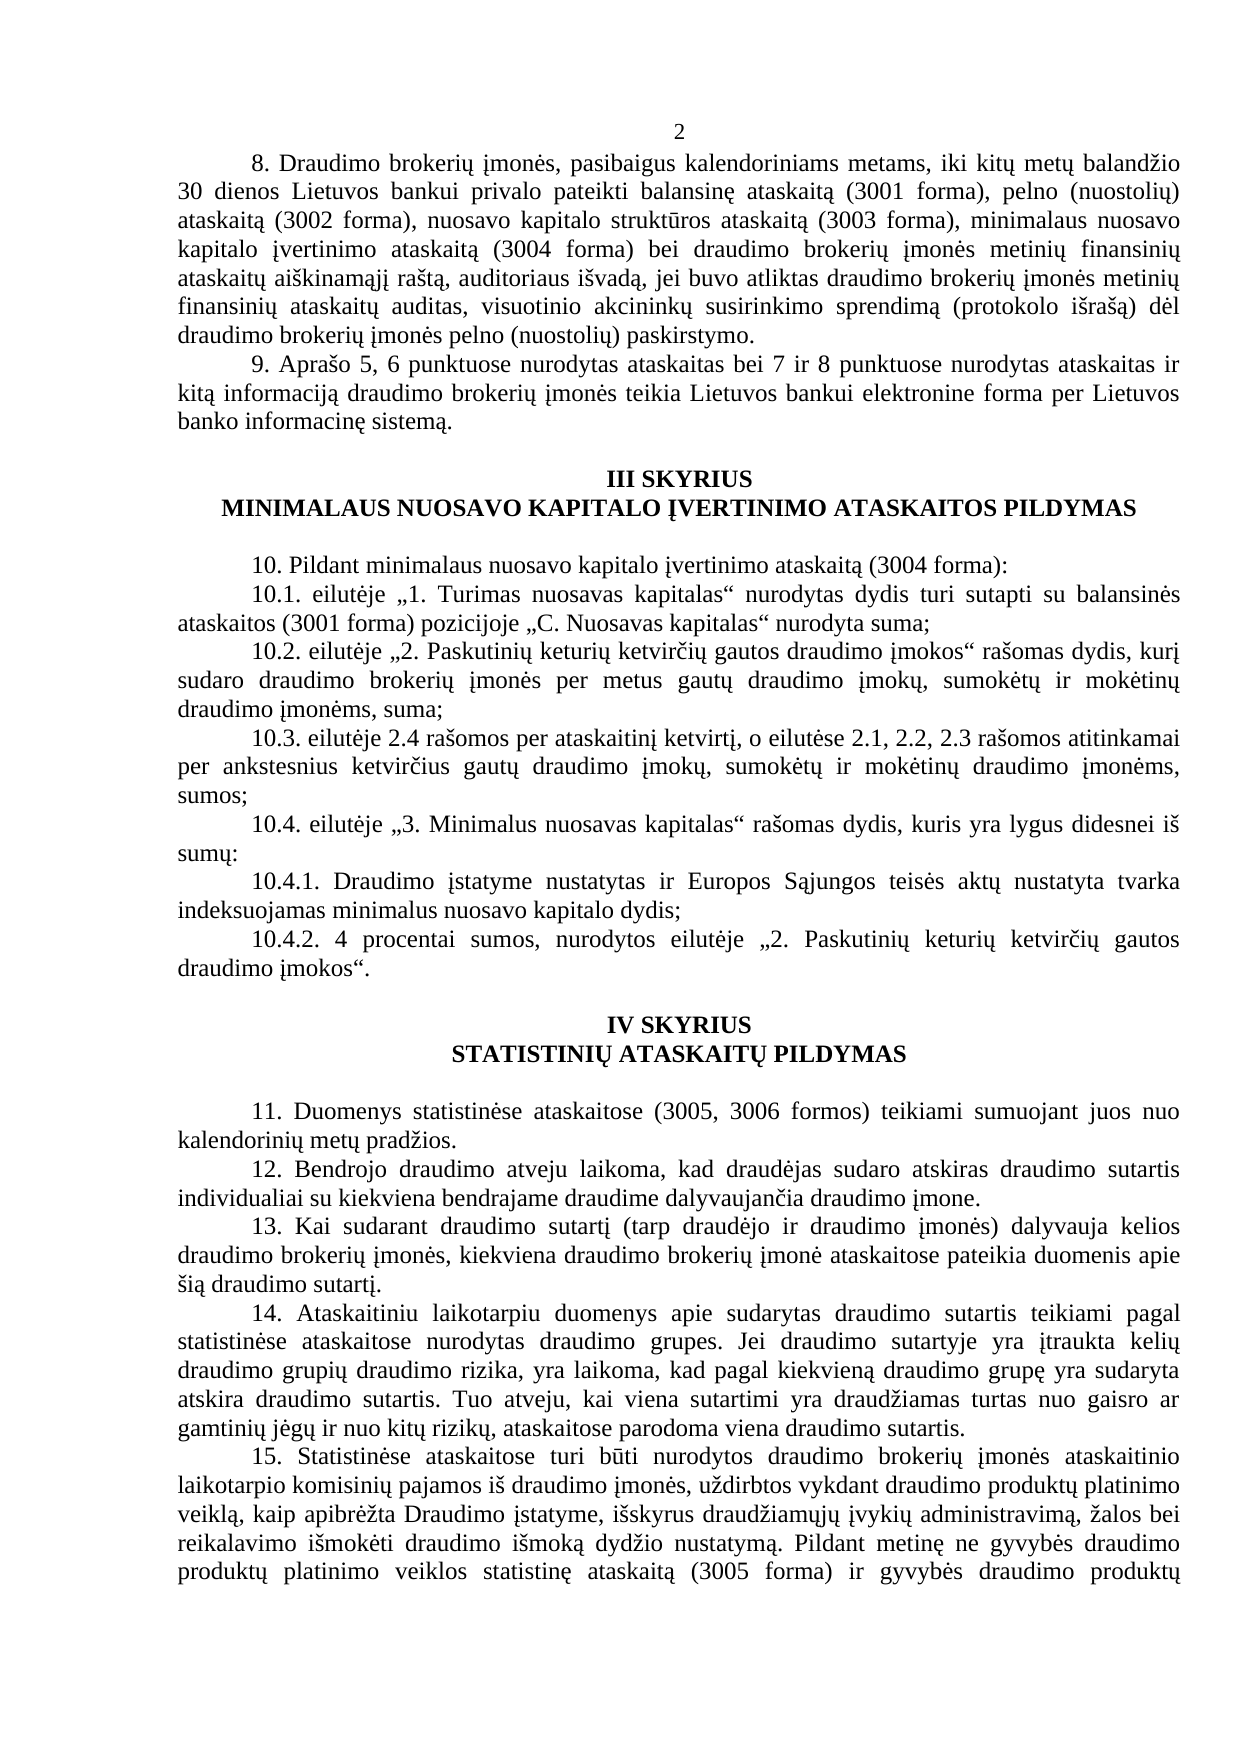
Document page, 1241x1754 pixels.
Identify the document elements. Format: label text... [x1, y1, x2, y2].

text III SKYRIUS [177, 464, 1181, 493]
text IV SKYRIUS [177, 1010, 1181, 1039]
text 9. Aprašo 5, 6 punktuose nurodytas ataskaitas bei 7 ir 8 punktuose nurodytas ataskaitas ir kitą informaciją draudimo brokerių įmonės teikia Lietuvos bankui elektronine forma per Lietuvos banko informacinę sistemą. [177, 349, 1181, 435]
text 10. Pildant minimalaus nuosavo kapitalo įvertinimo ataskaitą (3004 forma): [177, 550, 1181, 579]
text 12. Bendrojo draudimo atveju laikoma, kad draudėjas sudaro atskiras draudimo sutartis individualiai su kiekviena bendrajame draudime dalyvaujančia draudimo įmone. [177, 1154, 1181, 1211]
text MINIMALAUS NUOSAVO KAPITALO ĮVERTINIMO ATASKAITOS PILDYMAS [177, 493, 1181, 521]
text 10.2. eilutėje „2. Paskutinių keturių ketvirčių gautos draudimo įmokos“ rašomas dydis, kurį sudaro draudimo brokerių įmonės per metus gautų draudimo įmokų, sumokėtų ir mokėtinų draudimo įmonėms, suma; [177, 636, 1181, 723]
text 8. Draudimo brokerių įmonės, pasibaigus kalendoriniams metams, iki kitų metų balandžio 30 dienos Lietuvos bankui privalo pateikti balansinę ataskaitą (3001 forma), pelno (nuostolių) ataskaitą (3002 forma), nuosavo kapitalo struktūros ataskaitą (3003 forma), minimalaus nuosavo kapitalo įvertinimo ataskaitą (3004 forma) bei draudimo brokerių įmonės metinių finansinių ataskaitų aiškinamąjį raštą, auditoriaus išvadą, jei buvo atliktas draudimo brokerių įmonės metinių finansinių ataskaitų auditas, visuotinio akcininkų susirinkimo sprendimą (protokolo išrašą) dėl draudimo brokerių įmonės pelno (nuostolių) paskirstymo. [177, 148, 1181, 349]
text 14. Ataskaitiniu laikotarpiu duomenys apie sudarytas draudimo sutartis teikiami pagal statistinėse ataskaitose nurodytas draudimo grupes. Jei draudimo sutartyje yra įtraukta kelių draudimo grupių draudimo rizika, yra laikoma, kad pagal kiekvieną draudimo grupę yra sudaryta atskira draudimo sutartis. Tuo atveju, kai viena sutartimi yra draudžiamas turtas nuo gaisro ar gamtinių jėgų ir nuo kitų rizikų, ataskaitose parodoma viena draudimo sutartis. [177, 1298, 1181, 1441]
text 10.4.1. Draudimo įstatyme nustatytas ir Europos Sąjungos teisės aktų nustatyta tvarka indeksuojamas minimalus nuosavo kapitalo dydis; [177, 866, 1181, 924]
text 15. Statistinėse ataskaitose turi būti nurodytos draudimo brokerių įmonės ataskaitinio laikotarpio komisinių pajamos iš draudimo įmonės, uždirbtos vykdant draudimo produktų platinimo veiklą, kaip apibrėžta Draudimo įstatyme, išskyrus draudžiamųjų įvykių administravimą, žalos bei reikalavimo išmokėti draudimo išmoką dydžio nustatymą. Pildant metinę ne gyvybės draudimo produktų platinimo veiklos statistinę ataskaitą (3005 forma) ir gyvybės draudimo produktų [177, 1441, 1181, 1585]
text 10.4. eilutėje „3. Minimalus nuosavas kapitalas“ rašomas dydis, kuris yra lygus didesnei iš sumų: [177, 809, 1181, 866]
text 13. Kai sudarant draudimo sutartį (tarp draudėjo ir draudimo įmonės) dalyvauja kelios draudimo brokerių įmonės, kiekviena draudimo brokerių įmonė ataskaitose pateikia duomenis apie šią draudimo sutartį. [177, 1211, 1181, 1298]
text 11. Duomenys statistinėse ataskaitose (3005, 3006 formos) teikiami sumuojant juos nuo kalendorinių metų pradžios. [177, 1096, 1181, 1154]
text STATISTINIŲ ATASKAITŲ PILDYMAS [177, 1039, 1181, 1068]
text 10.1. eilutėje „1. Turimas nuosavas kapitalas“ nurodytas dydis turi sutapti su balansinės ataskaitos (3001 forma) pozicijoje „C. Nuosavas kapitalas“ nurodyta suma; [177, 579, 1181, 636]
text 10.3. eilutėje 2.4 rašomos per ataskaitinį ketvirtį, o eilutėse 2.1, 2.2, 2.3 rašomos atitinkamai per ankstesnius ketvirčius gautų draudimo įmokų, sumokėtų ir mokėtinų draudimo įmonėms, sumos; [177, 723, 1181, 809]
text 10.4.2. 4 procentai sumos, nurodytos eilutėje „2. Paskutinių keturių ketvirčių gautos draudimo įmokos“. [177, 924, 1181, 981]
